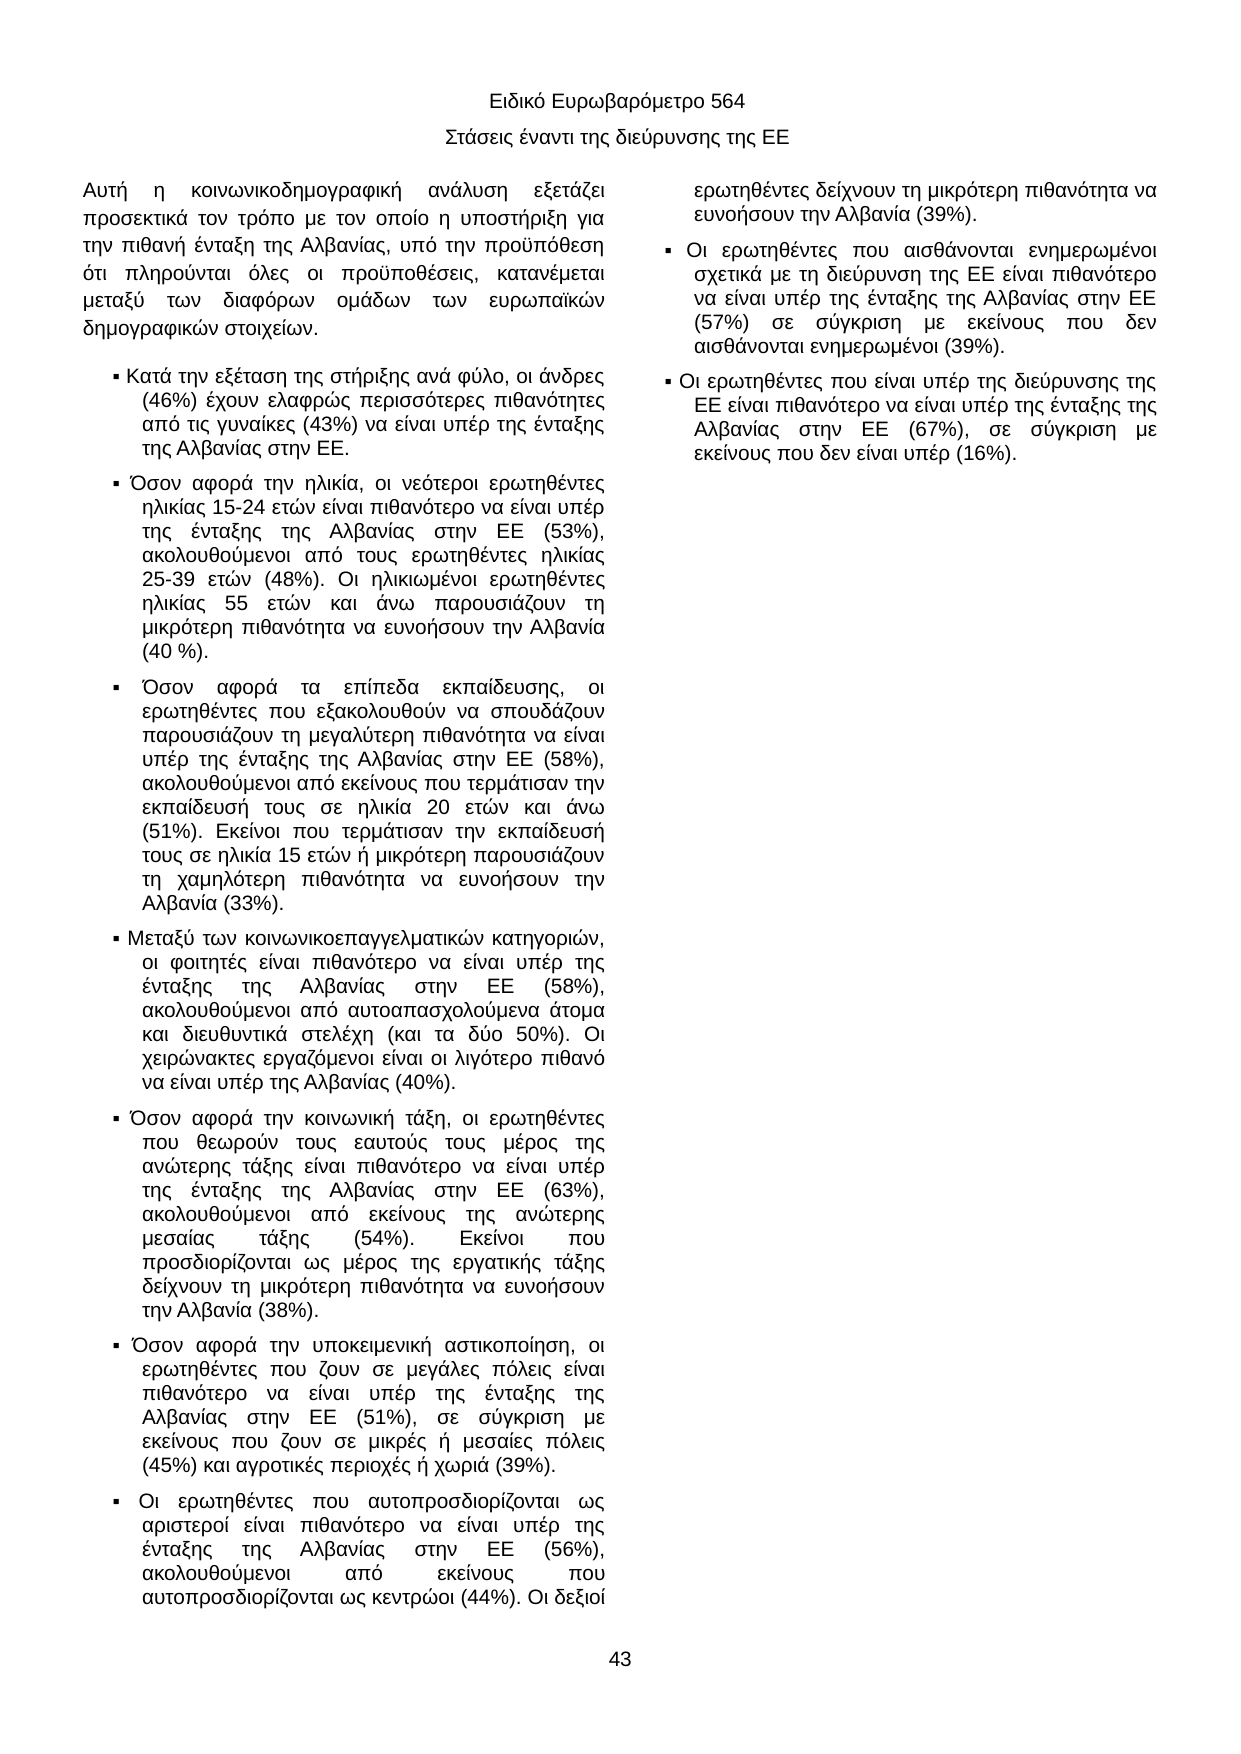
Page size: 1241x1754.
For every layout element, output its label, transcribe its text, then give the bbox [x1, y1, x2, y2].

text ▪ Οι ερωτηθέντες που αισθάνονται ενημερωμένοι σχετικά με τη διεύρυνση της ΕΕ είναι πιθανότερο να είναι υπέρ της ένταξης της Αλβανίας στην ΕΕ (57%) σε σύγκριση με εκείνους που δεν αισθάνονται ενημερωμένοι (39%). [664, 238, 1157, 357]
text ▪ Όσον αφορά τα επίπεδα εκπαίδευσης, οι ερωτηθέντες που εξακολουθούν να σπουδάζουν παρουσιάζουν τη μεγαλύτερη πιθανότητα να είναι υπέρ της ένταξης της Αλβανίας στην ΕΕ (58%), ακολουθούμενοι από εκείνους που τερμάτισαν την εκπαίδευσή τους σε ηλικία 20 ετών και άνω (51%). Εκείνοι που τερμάτισαν την εκπαίδευσή τους σε ηλικία 15 ετών ή μικρότερη παρουσιάζουν τη χαμηλότερη πιθανότητα να ευνοήσουν την Αλβανία (33%). [112, 675, 605, 914]
text ▪ Όσον αφορά την κοινωνική τάξη, οι ερωτηθέντες που θεωρούν τους εαυτούς τους μέρος της ανώτερης τάξης είναι πιθανότερο να είναι υπέρ της ένταξης της Αλβανίας στην ΕΕ (63%), ακολουθούμενοι από εκείνους της ανώτερης μεσαίας τάξης (54%). Εκείνοι που προσδιορίζονται ως μέρος της εργατικής τάξης δείχνουν τη μικρότερη πιθανότητα να ευνοήσουν την Αλβανία (38%). [112, 1106, 605, 1321]
text ▪ Κατά την εξέταση της στήριξης ανά φύλο, οι άνδρες (46%) έχουν ελαφρώς περισσότερες πιθανότητες από τις γυναίκες (43%) να είναι υπέρ της ένταξης της Αλβανίας στην ΕΕ. [112, 363, 605, 459]
text ▪ Όσον αφορά την υποκειμενική αστικοποίηση, οι ερωτηθέντες που ζουν σε μεγάλες πόλεις είναι πιθανότερο να είναι υπέρ της ένταξης της Αλβανίας στην ΕΕ (51%), σε σύγκριση με εκείνους που ζουν σε μικρές ή μεσαίες πόλεις (45%) και αγροτικές περιοχές ή χωριά (39%). [112, 1333, 605, 1477]
text ερωτηθέντες δείχνουν τη μικρότερη πιθανότητα να ευνοήσουν την Αλβανία (39%). [664, 178, 1157, 226]
text ▪ Όσον αφορά την ηλικία, οι νεότεροι ερωτηθέντες ηλικίας 15-24 ετών είναι πιθανότερο να είναι υπέρ της ένταξης της Αλβανίας στην ΕΕ (53%), ακολουθούμενοι από τους ερωτηθέντες ηλικίας 25-39 ετών (48%). Οι ηλικιωμένοι ερωτηθέντες ηλικίας 55 ετών και άνω παρουσιάζουν τη μικρότερη πιθανότητα να ευνοήσουν την Αλβανία (40 %). [112, 471, 605, 663]
text ▪ Οι ερωτηθέντες που αυτοπροσδιορίζονται ως αριστεροί είναι πιθανότερο να είναι υπέρ της ένταξης της Αλβανίας στην ΕΕ (56%), ακολουθούμενοι από εκείνους που αυτοπροσδιορίζονται ως κεντρώοι (44%). Οι δεξιοί [112, 1489, 605, 1609]
text Αυτή η κοινωνικοδημογραφική ανάλυση εξετάζει προσεκτικά τον τρόπο με τον οποίο η υποστήριξη για την πιθανή ένταξη της Αλβανίας, υπό την προϋπόθεση ότι πληρούνται όλες οι προϋποθέσεις, κατανέμεται μεταξύ των διαφόρων ομάδων των ευρωπαϊκών δημογραφικών στοιχείων. [83, 178, 605, 339]
text ▪ Μεταξύ των κοινωνικοεπαγγελματικών κατηγοριών, οι φοιτητές είναι πιθανότερο να είναι υπέρ της ένταξης της Αλβανίας στην ΕΕ (58%), ακολουθούμενοι από αυτοαπασχολούμενα άτομα και διευθυντικά στελέχη (και τα δύο 50%). Οι χειρώνακτες εργαζόμενοι είναι οι λιγότερο πιθανό να είναι υπέρ της Αλβανίας (40%). [112, 926, 605, 1094]
text ▪ Οι ερωτηθέντες που είναι υπέρ της διεύρυνσης της ΕΕ είναι πιθανότερο να είναι υπέρ της ένταξης της Αλβανίας στην ΕΕ (67%), σε σύγκριση με εκείνους που δεν είναι υπέρ (16%). [664, 369, 1157, 465]
